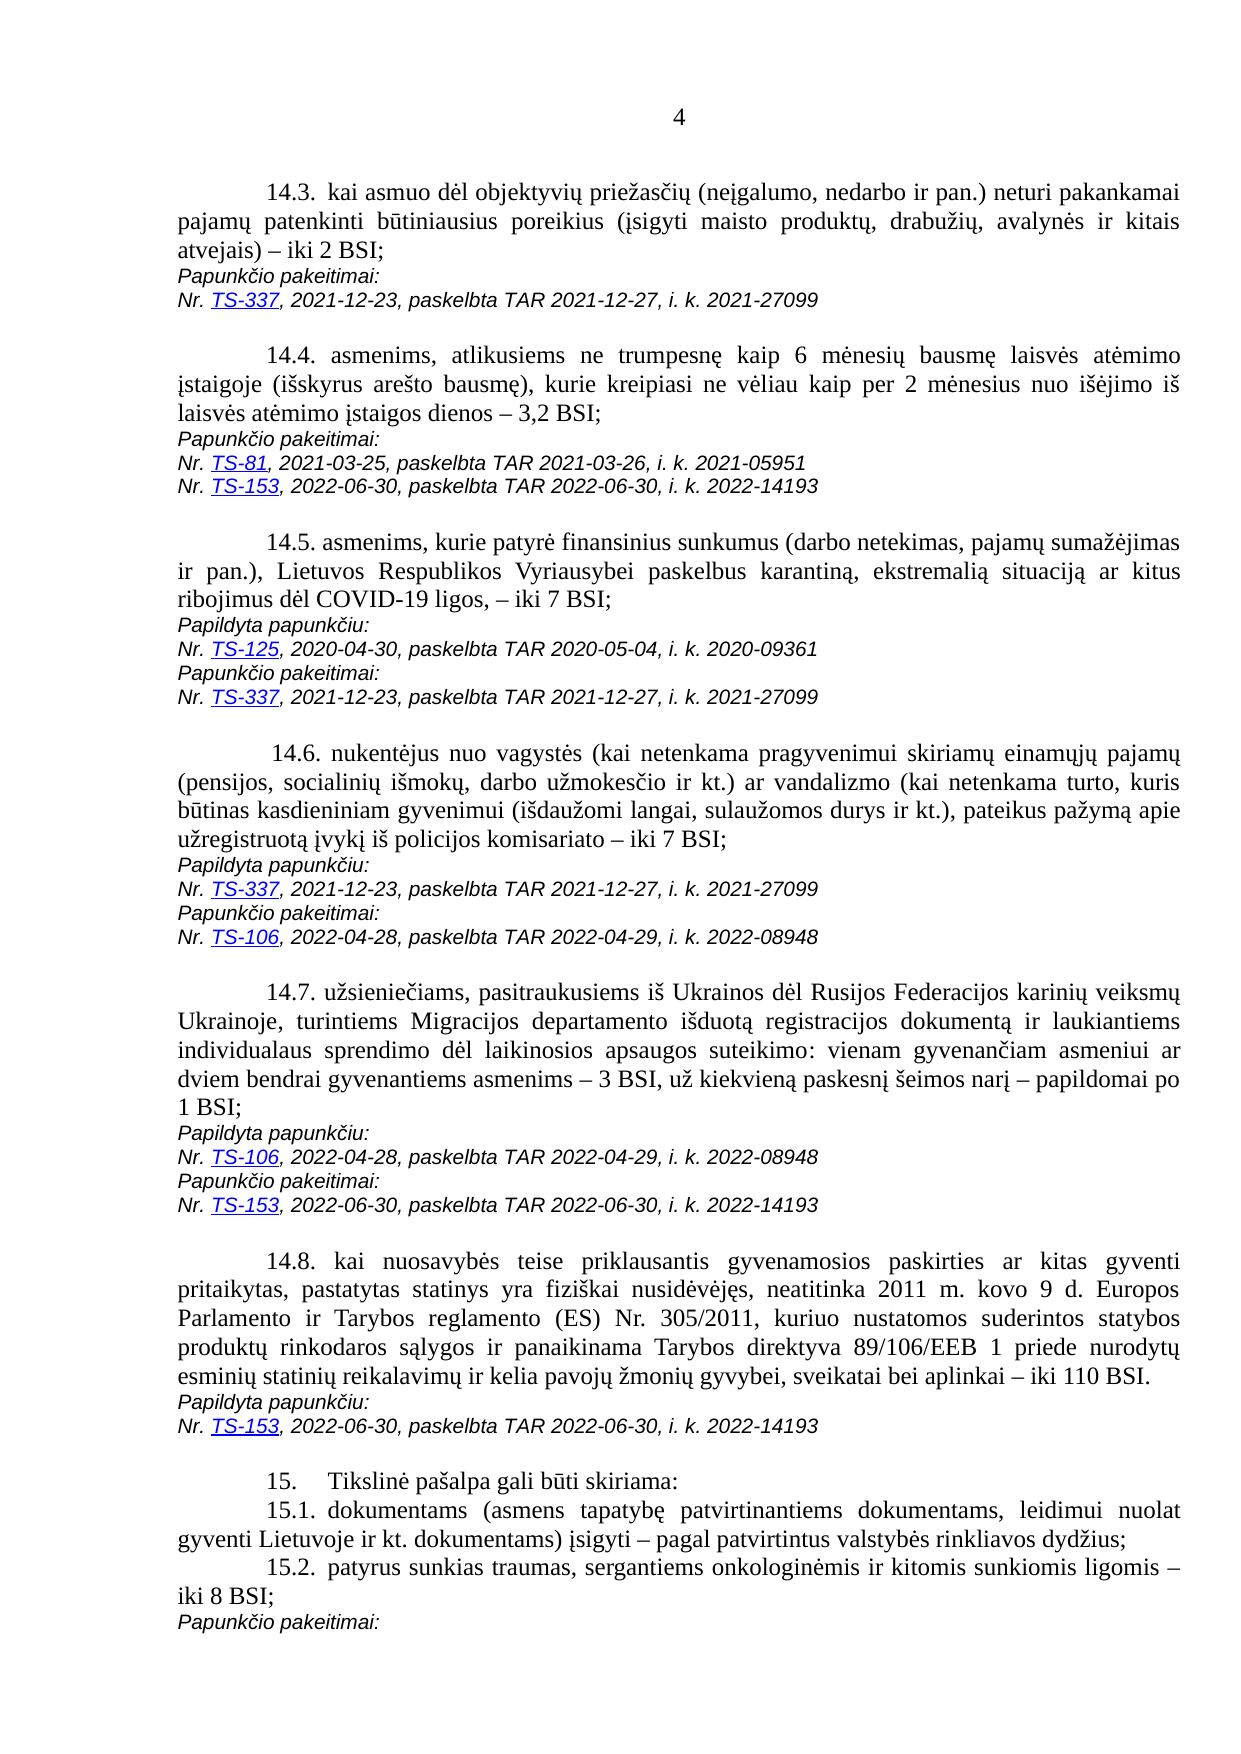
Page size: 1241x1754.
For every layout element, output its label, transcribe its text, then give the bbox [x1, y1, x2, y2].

text Papildyta papunkčiu: [177, 1389, 1181, 1413]
text 14.3. kai asmuo dėl objektyvių priežasčių (neįgalumo, nedarbo ir pan.) neturi pakankamai pajamų patenkinti būtiniausius poreikius (įsigyti maisto produktų, drabužių, avalynės ir kitais atvejais) – iki 2 BSI; [177, 177, 1181, 263]
text Nr. TS-337, 2021-12-23, paskelbta TAR 2021-12-27, i. k. 2021-27099 [177, 287, 1181, 311]
text 14.6. nukentėjus nuo vagystės (kai netenkama pragyvenimui skiriamų einamųjų pajamų (pensijos, socialinių išmokų, darbo užmokesčio ir kt.) ar vandalizmo (kai netenkama turto, kuris būtinas kasdieniniam gyvenimui (išdaužomi langai, sulaužomos durys ir kt.), pateikus pažymą apie užregistruotą įvykį iš policijos komisariato – iki 7 BSI; [177, 738, 1181, 853]
text 14.4. asmenims, atlikusiems ne trumpesnę kaip 6 mėnesių bausmę laisvės atėmimo įstaigoje (išskyrus arešto bausmę), kurie kreipiasi ne vėliau kaip per 2 mėnesius nuo išėjimo iš laisvės atėmimo įstaigos dienos – 3,2 BSI; [177, 340, 1181, 426]
text Nr. TS-153, 2022-06-30, paskelbta TAR 2022-06-30, i. k. 2022-14193 [177, 474, 1181, 498]
text Nr. TS-337, 2021-12-23, paskelbta TAR 2021-12-27, i. k. 2021-27099 [177, 877, 1181, 901]
text Papunkčio pakeitimai: [177, 661, 1181, 685]
text Papunkčio pakeitimai: [177, 426, 1181, 450]
text Papunkčio pakeitimai: [177, 1169, 1181, 1193]
text 15.1. dokumentams (asmens tapatybę patvirtinantiems dokumentams, leidimui nuolat gyventi Lietuvoje ir kt. dokumentams) įsigyti – pagal patvirtintus valstybės rinkliavos dydžius; [177, 1495, 1181, 1552]
text 15.2. patyrus sunkias traumas, sergantiems onkologinėmis ir kitomis sunkiomis ligomis – iki 8 BSI; [177, 1552, 1181, 1610]
text Papunkčio pakeitimai: [177, 263, 1181, 287]
text Nr. TS-337, 2021-12-23, paskelbta TAR 2021-12-27, i. k. 2021-27099 [177, 685, 1181, 709]
text 15. Tikslinė pašalpa gali būti skiriama: [177, 1466, 1181, 1495]
text Nr. TS-125, 2020-04-30, paskelbta TAR 2020-05-04, i. k. 2020-09361 [177, 637, 1181, 661]
text Papunkčio pakeitimai: [177, 1610, 1181, 1634]
text Papunkčio pakeitimai: [177, 901, 1181, 925]
text Nr. TS-81, 2021-03-25, paskelbta TAR 2021-03-26, i. k. 2021-05951 [177, 450, 1181, 474]
text Nr. TS-153, 2022-06-30, paskelbta TAR 2022-06-30, i. k. 2022-14193 [177, 1413, 1181, 1437]
text Papildyta papunkčiu: [177, 853, 1181, 877]
text Papildyta papunkčiu: [177, 613, 1181, 637]
text 14.7. užsieniečiams, pasitraukusiems iš Ukrainos dėl Rusijos Federacijos karinių veiksmų Ukrainoje, turintiems Migracijos departamento išduotą registracijos dokumentą ir laukiantiems individualaus sprendimo dėl laikinosios apsaugos suteikimo: vienam gyvenančiam asmeniui ar dviem bendrai gyvenantiems asmenims – 3 BSI, už kiekvieną paskesnį šeimos narį – papildomai po 1 BSI; [177, 977, 1181, 1121]
text 14.8. kai nuosavybės teise priklausantis gyvenamosios paskirties ar kitas gyventi pritaikytas, pastatytas statinys yra fiziškai nusidėvėjęs, neatitinka 2011 m. kovo 9 d. Europos Parlamento ir Tarybos reglamento (ES) Nr. 305/2011, kuriuo nustatomos suderintos statybos produktų rinkodaros sąlygos ir panaikinama Tarybos direktyva 89/106/EEB 1 priede nurodytų esminių statinių reikalavimų ir kelia pavojų žmonių gyvybei, sveikatai bei aplinkai – iki 110 BSI. [177, 1246, 1181, 1389]
text 14.5. asmenims, kurie patyrė finansinius sunkumus (darbo netekimas, pajamų sumažėjimas ir pan.), Lietuvos Respublikos Vyriausybei paskelbus karantiną, ekstremalią situaciją ar kitus ribojimus dėl COVID-19 ligos, – iki 7 BSI; [177, 527, 1181, 613]
text Nr. TS-106, 2022-04-28, paskelbta TAR 2022-04-29, i. k. 2022-08948 [177, 1145, 1181, 1169]
text Papildyta papunkčiu: [177, 1121, 1181, 1145]
text Nr. TS-153, 2022-06-30, paskelbta TAR 2022-06-30, i. k. 2022-14193 [177, 1193, 1181, 1217]
text Nr. TS-106, 2022-04-28, paskelbta TAR 2022-04-29, i. k. 2022-08948 [177, 925, 1181, 949]
